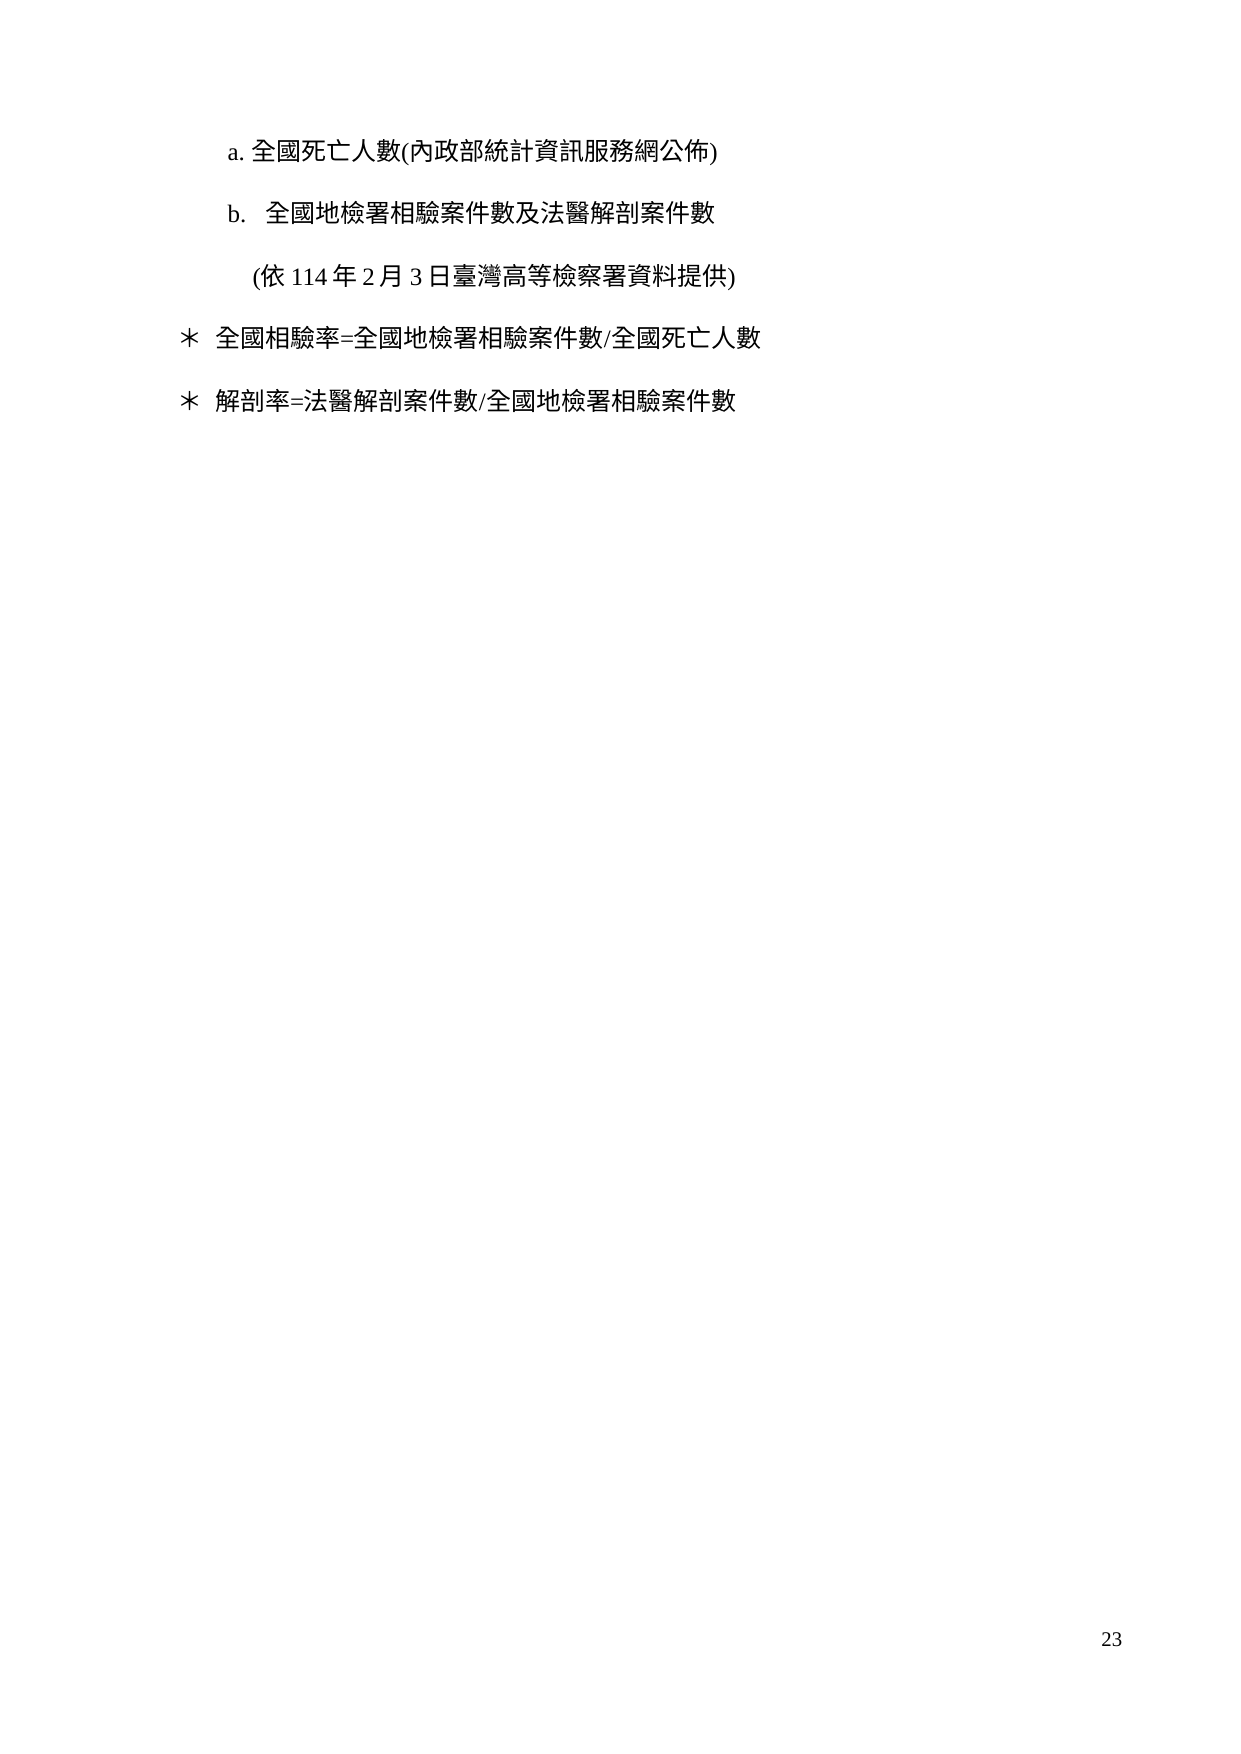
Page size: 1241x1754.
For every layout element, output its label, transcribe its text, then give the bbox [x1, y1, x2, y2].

list 解剖率=法醫解剖案件數/全國地檢署相驗案件數 [177, 358, 1122, 420]
text (依114年2月3日臺灣高等檢察署資料提供) [227, 233, 1122, 295]
text a. 全國死亡人數(內政部統計資訊服務網公佈) [227, 108, 1122, 170]
list 全國相驗率=全國地檢署相驗案件數/全國死亡人數 [177, 295, 1122, 358]
list 全國地檢署相驗案件數及法醫解剖案件數 [227, 170, 1122, 233]
